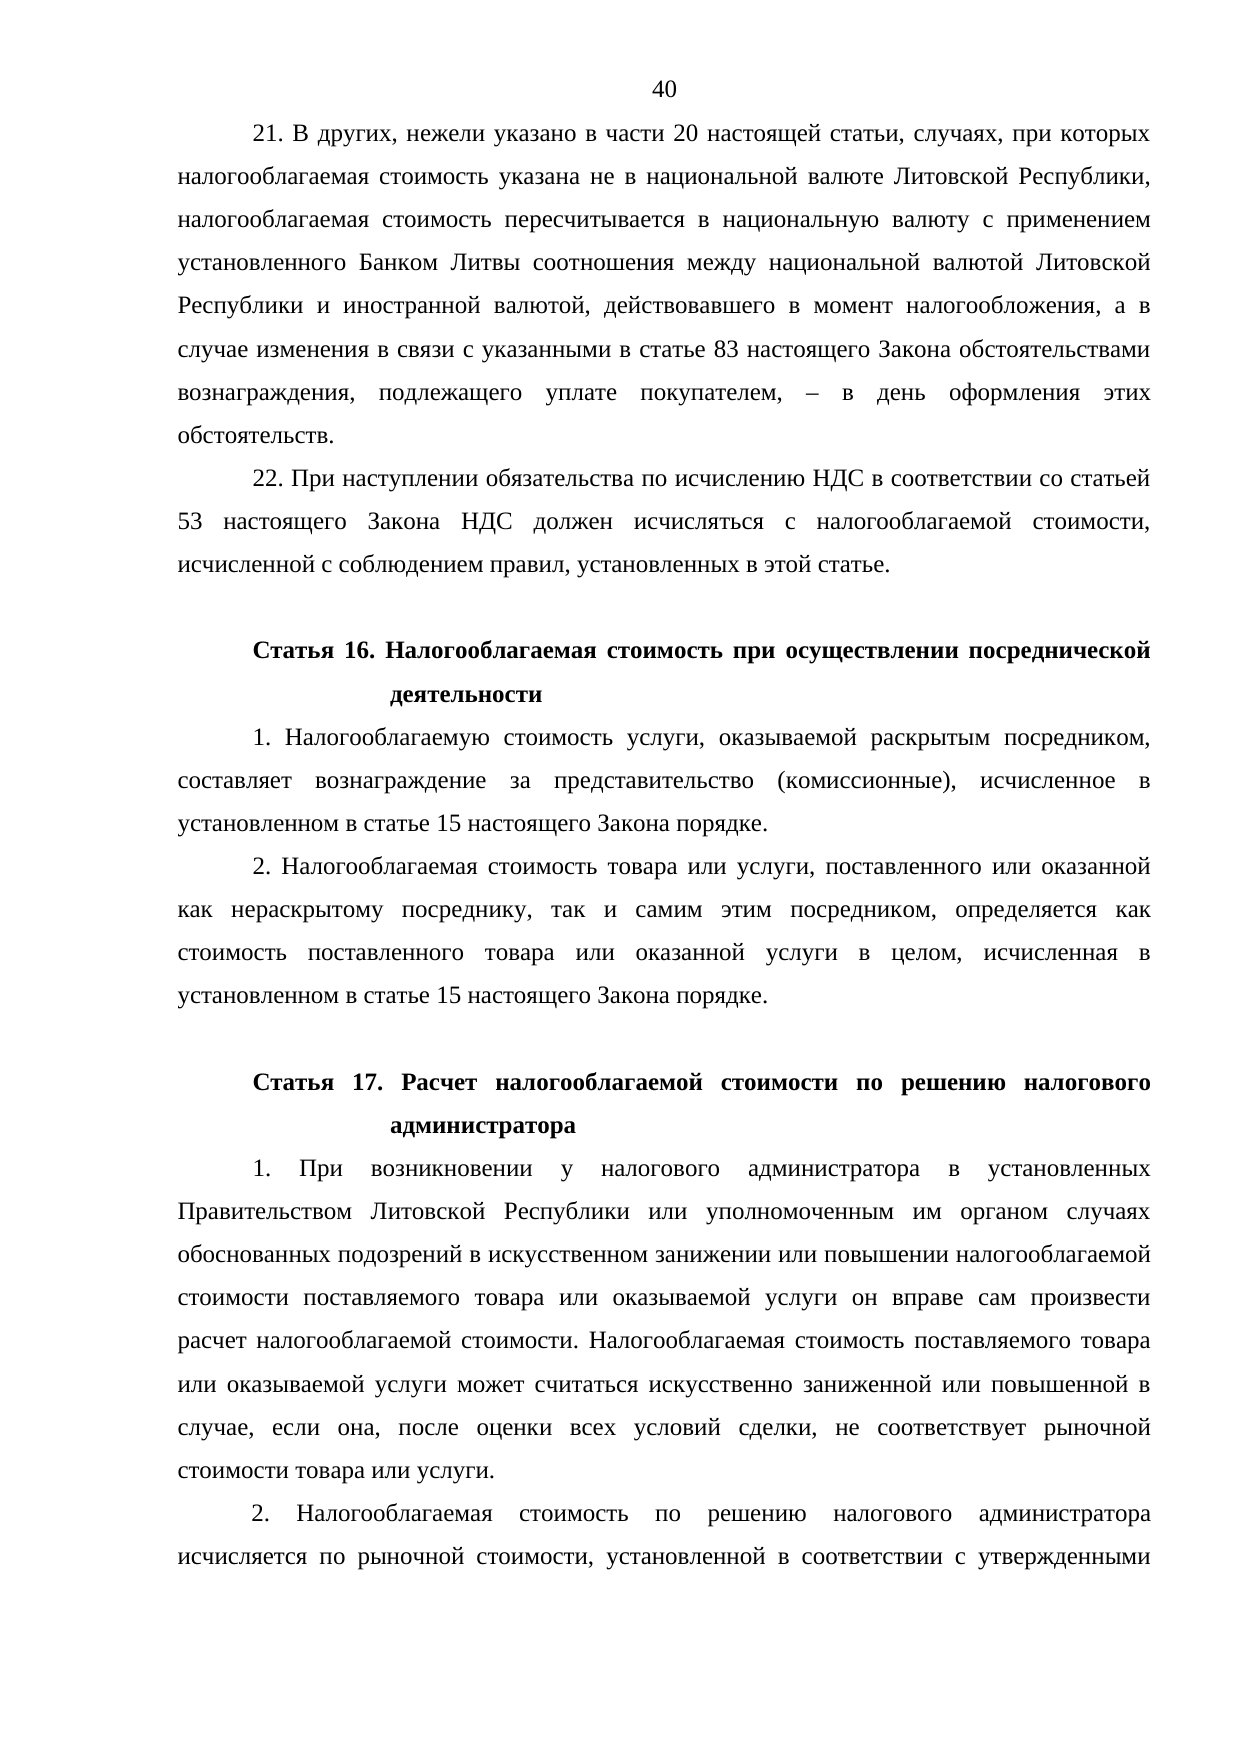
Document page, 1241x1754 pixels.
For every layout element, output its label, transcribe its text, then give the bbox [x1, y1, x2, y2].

text Статья 17. Расчет налогооблагаемой стоимости по решению налогового администратора [252, 1067, 1152, 1139]
text Статья 16. Налогооблагаемая стоимость при осуществлении посреднической деятельности [252, 636, 1152, 707]
text 2. Налогооблагаемая стоимость по решению налогового администратора исчисляется по рыночной стоимости, установленной в соответствии с утвержденными [177, 1498, 1152, 1570]
text 1. Налогооблагаемую стоимость услуги, оказываемой раскрытым посредником, составляет вознаграждение за представительство (комиссионные), исчисленное в установленном в статье 15 настоящего Закона порядке. [177, 722, 1152, 837]
text 22. При наступлении обязательства по исчислению НДС в соответствии со статьей 53 настоящего Закона НДС должен исчисляться с налогооблагаемой стоимости, исчисленной с соблюдением правил, установленных в этой статье. [177, 463, 1152, 578]
text 21. В других, нежели указано в части 20 настоящей статьи, случаях, при которых налогооблагаемая стоимость указана не в национальной валюте Литовской Республики, налогооблагаемая стоимость пересчитывается в национальную валюту с применением установленного Банком Литвы соотношения между национальной валютой Литовской Республики и иностранной валютой, действовавшего в момент налогообложения, а в случае изменения в связи с указанными в статье 83 настоящего Закона обстоятельствами вознаграждения, подлежащего уплате покупателем, – в день оформления этих обстоятельств. [177, 118, 1152, 449]
text 1. При возникновении у налогового администратора в установленных Правительством Литовской Республики или уполномоченным им органом случаях обоснованных подозрений в искусственном занижении или повышении налогооблагаемой стоимости поставляемого товара или оказываемой услуги он вправе сам произвести расчет налогооблагаемой стоимости. Налогооблагаемая стоимость поставляемого товара или оказываемой услуги может считаться искусственно заниженной или повышенной в случае, если она, после оценки всех условий сделки, не соответствует рыночной стоимости товара или услуги. [177, 1153, 1152, 1484]
text 2. Налогооблагаемая стоимость товара или услуги, поставленного или оказанной как нераскрытому посреднику, так и самим этим посредником, определяется как стоимость поставленного товара или оказанной услуги в целом, исчисленная в установленном в статье 15 настоящего Закона порядке. [177, 851, 1152, 1009]
